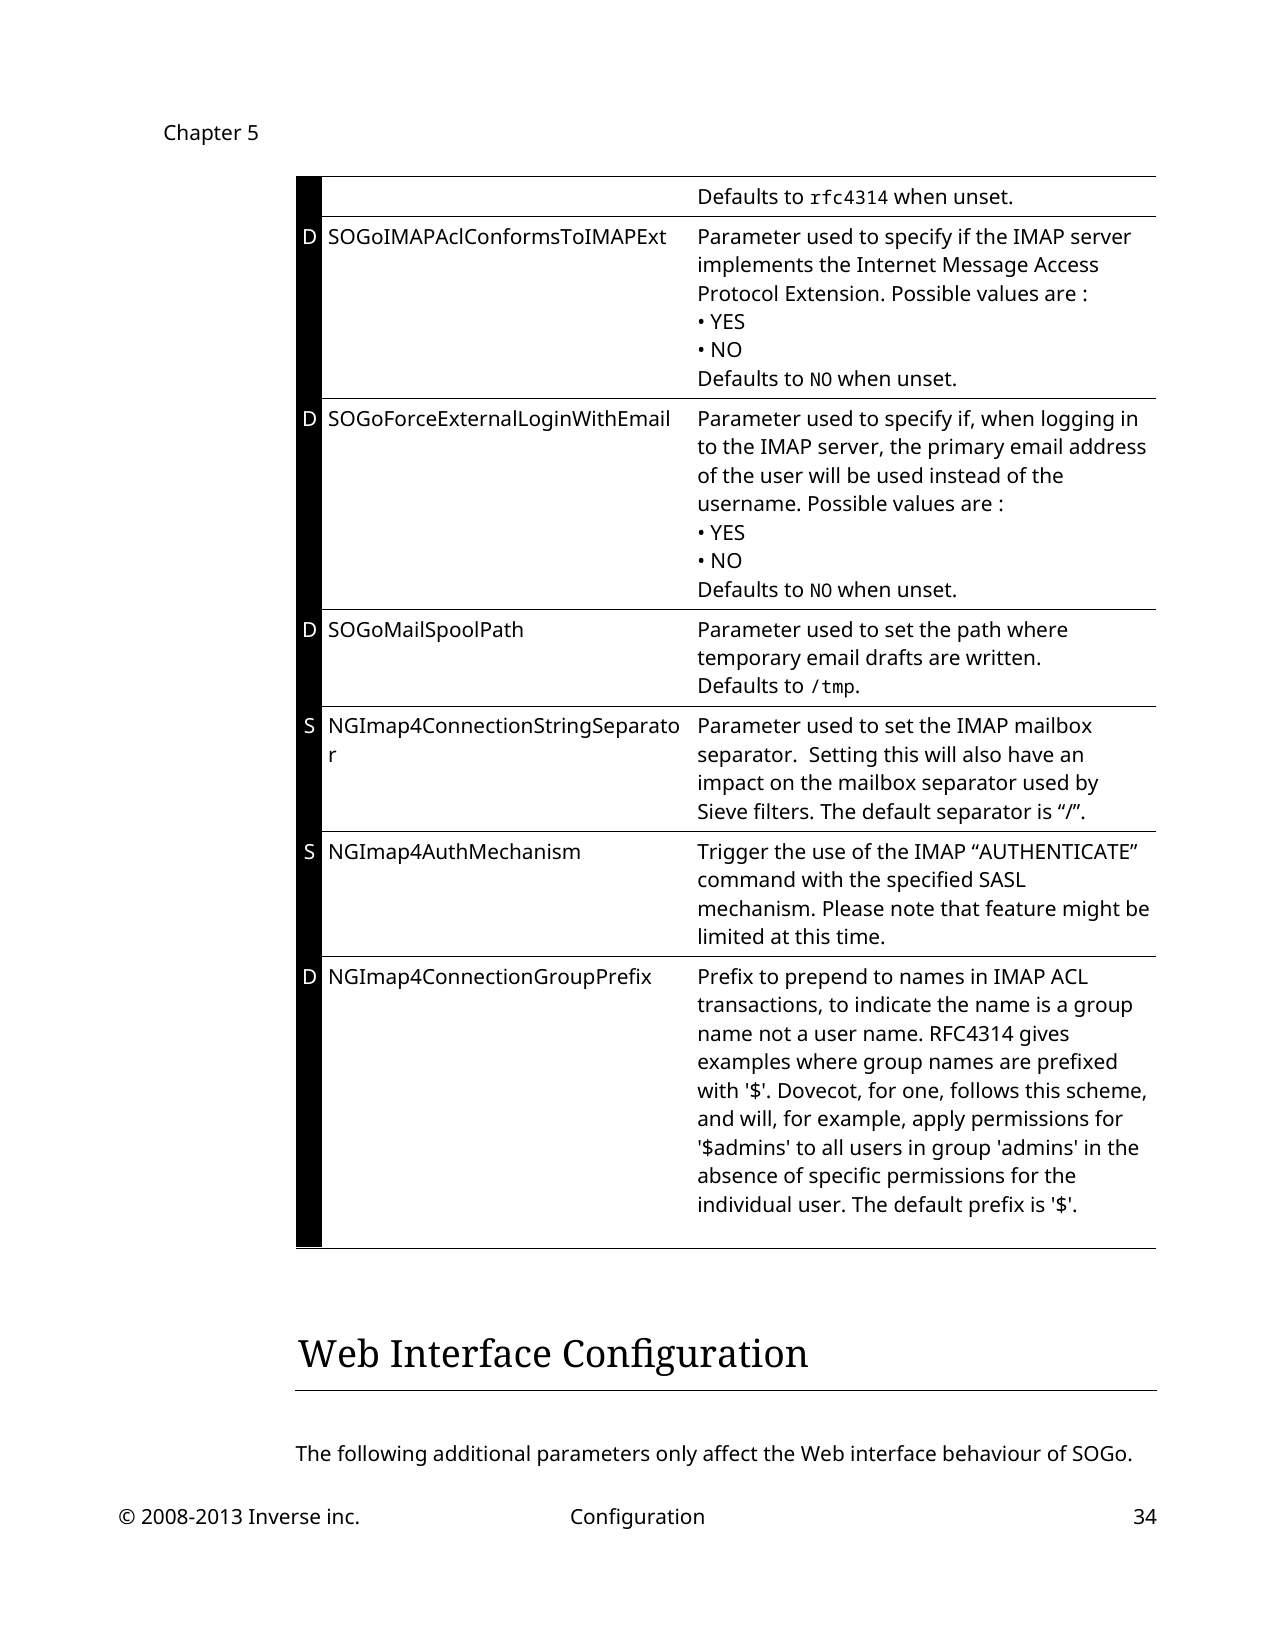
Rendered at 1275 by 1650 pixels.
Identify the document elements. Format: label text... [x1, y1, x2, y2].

table_cell Defaults to rfc4314 when unset. [691, 177, 1156, 216]
table_cell Parameter used to specify if, when logging in to the IMAP server, the primary email address of the user will be used instead of the username. Possible values are : • YES • NO Defaults to NO when unset. [691, 399, 1156, 609]
table_cell NGImap4ConnectionStringSeparator [322, 707, 691, 831]
table_cell SOGoIMAPAclConformsToIMAPExt [322, 217, 691, 398]
table_cell NGImap4ConnectionGroupPrefix [322, 957, 691, 1247]
table_cell D [296, 217, 322, 398]
text The following additional parameters only affect the Web interface behaviour of SOGo. [295, 1439, 1157, 1467]
table_cell S [296, 707, 322, 831]
table_cell NGImap4AuthMechanism [322, 832, 691, 956]
table_cell Parameter used to set the path where temporary email drafts are written. Defaults to /tmp. [691, 610, 1156, 706]
subtitle Web Interface Configuration [295, 1327, 1157, 1390]
table_cell SOGoForceExternalLoginWithEmail [322, 399, 691, 609]
table_cell Parameter used to set the IMAP mailbox separator. Setting this will also have an impact on the mailbox separator used by Sieve filters. The default separator is “/”. [691, 707, 1156, 831]
table_cell [296, 177, 322, 216]
table_cell D [296, 957, 322, 1247]
table_cell Trigger the use of the IMAP “AUTHENTICATE” command with the specified SASL mechanism. Please note that feature might be limited at this time. [691, 832, 1156, 956]
table_cell [322, 177, 691, 216]
table_cell Prefix to prepend to names in IMAP ACL transactions, to indicate the name is a group name not a user name. RFC4314 gives examples where group names are prefixed with '$'. Dovecot, for one, follows this scheme, and will, for example, apply permissions for '$admins' to all users in group 'admins' in the absence of specific permissions for the individual user. The default prefix is '$'. [691, 957, 1156, 1247]
table_cell SOGoMailSpoolPath [322, 610, 691, 706]
table_cell D [296, 399, 322, 609]
table_cell Parameter used to specify if the IMAP server implements the Internet Message Access Protocol Extension. Possible values are : • YES • NO Defaults to NO when unset. [691, 217, 1156, 398]
table_cell D [296, 610, 322, 706]
table_cell S [296, 832, 322, 956]
